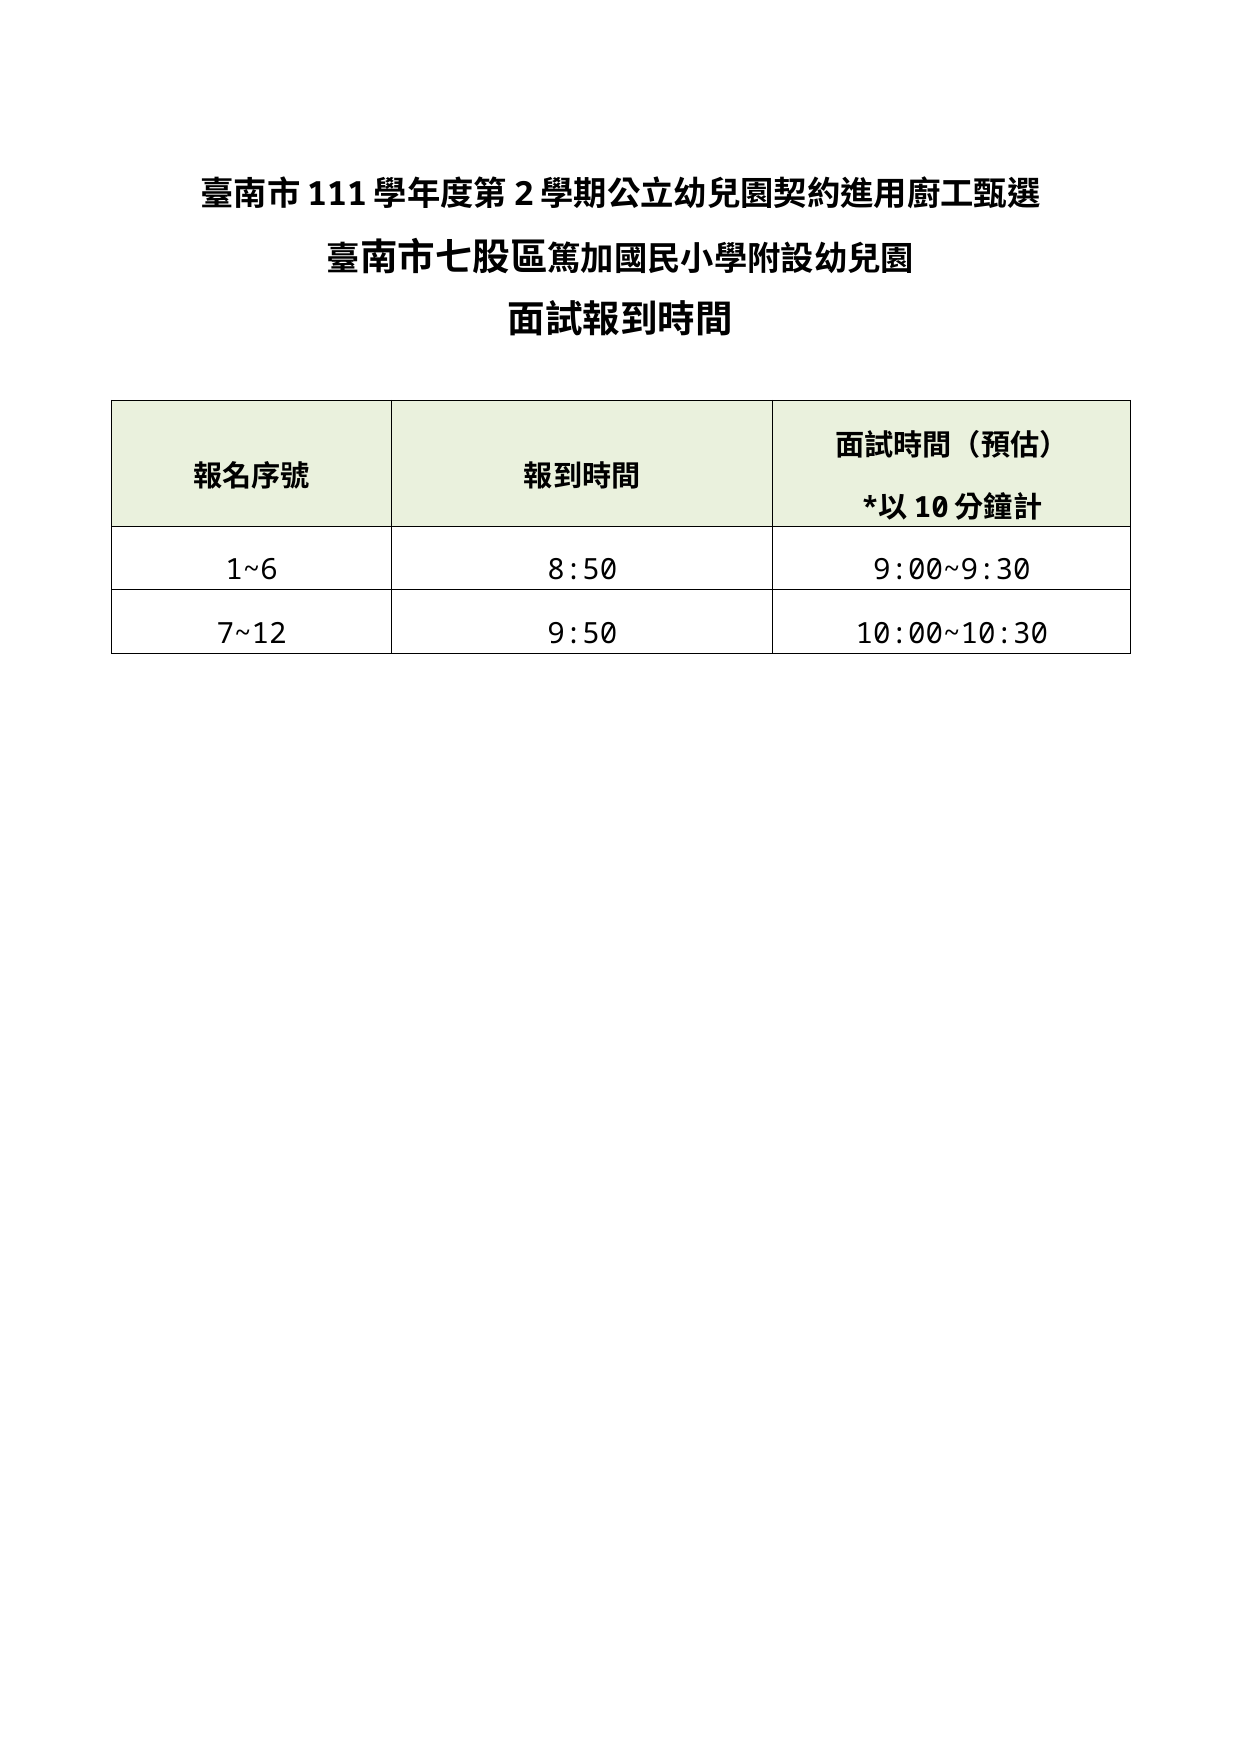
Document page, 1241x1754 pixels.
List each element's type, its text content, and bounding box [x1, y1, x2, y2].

table_header 報名序號 [112, 401, 391, 526]
table_cell 1~6 [112, 527, 391, 589]
table_cell 8:50 [392, 527, 772, 589]
table_header 面試時間（預估） *以10分鐘計 [773, 401, 1130, 526]
table_cell 7~12 [112, 590, 391, 653]
table_cell 9:00~9:30 [773, 527, 1130, 589]
text 臺南市111學年度第2學期公立幼兒園契約進用廚工甄選 臺南市七股區篤加國民小學附設幼兒園 面試報到時間 [187, 150, 1053, 337]
table_cell 9:50 [392, 590, 772, 653]
table_header 報到時間 [392, 401, 772, 526]
table_cell 10:00~10:30 [773, 590, 1130, 653]
